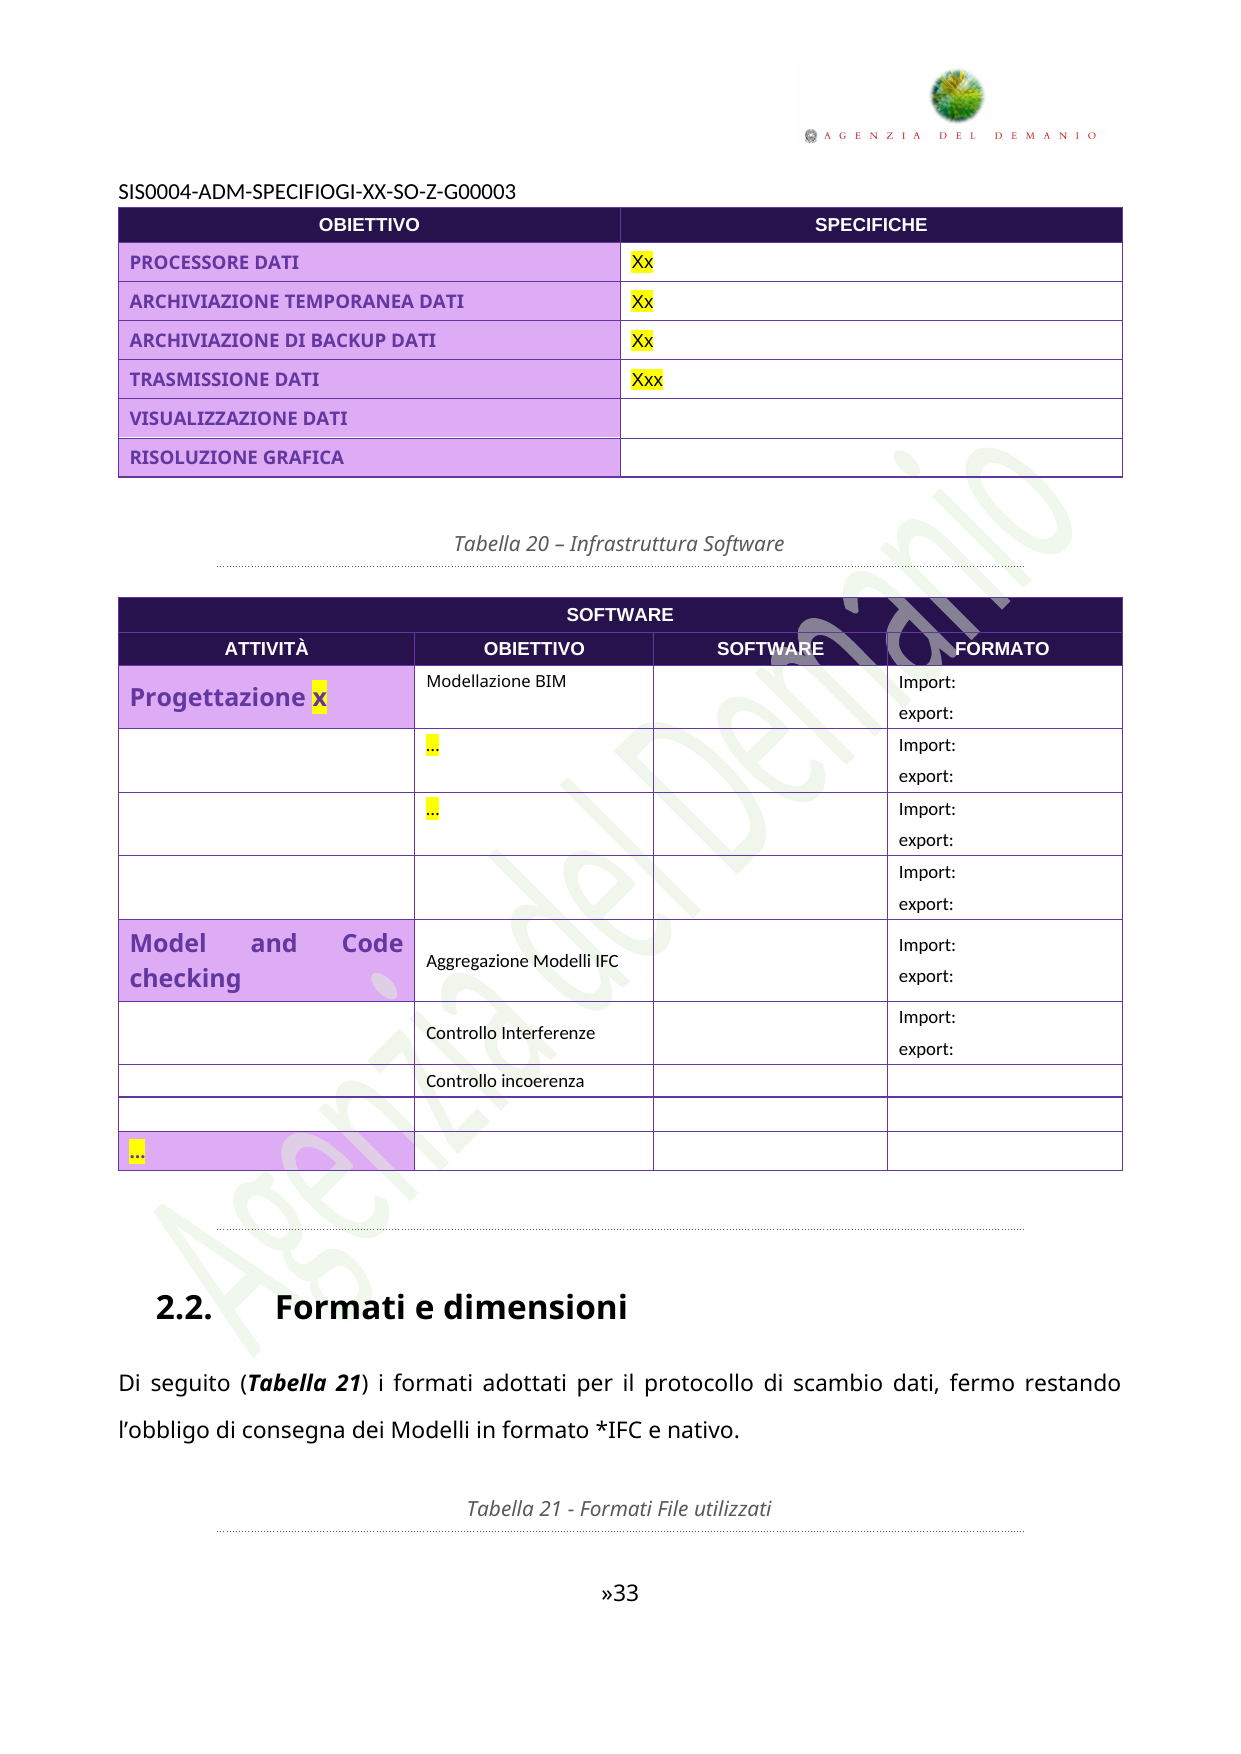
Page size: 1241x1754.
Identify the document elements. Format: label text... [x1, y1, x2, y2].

table_cell Xx [621, 321, 1122, 359]
table_cell [119, 856, 414, 919]
table_cell [506, 856, 587, 919]
table_cell [888, 1098, 1122, 1131]
table_cell Controllo Interferenze [498, 1023, 529, 1064]
table_cell [391, 1053, 408, 1064]
table_cell … [415, 793, 628, 855]
table_cell [674, 793, 749, 851]
table_cell [621, 399, 1122, 437]
table_cell SOFTWARE [846, 633, 887, 665]
table_cell [386, 1098, 414, 1126]
table_cell Xx [621, 243, 1122, 281]
table_cell [783, 666, 865, 728]
text [938, 529, 1001, 567]
table_cell Import: export: [888, 729, 1122, 792]
table_cell SPECIFICHE [621, 208, 1122, 242]
table_cell [578, 865, 617, 905]
table_cell Controllo Interferenze [506, 1002, 653, 1064]
table_header [902, 621, 920, 632]
table_cell [359, 1132, 414, 1170]
table_cell Aggregazione Modelli IFC [608, 920, 653, 940]
table_cell SOFTWARE [812, 636, 858, 665]
table_cell OBIETTIVO [415, 633, 653, 665]
table_cell [621, 439, 1122, 476]
table_header SOFTWARE [119, 598, 898, 632]
table_cell [888, 1065, 1122, 1096]
table_cell [439, 1098, 653, 1131]
table_cell [119, 793, 414, 855]
table_cell [879, 666, 887, 674]
table_cell … [119, 1132, 298, 1170]
table_cell Import: export: [888, 856, 1122, 919]
table_cell [119, 1002, 414, 1064]
table_cell [654, 666, 808, 728]
table_cell TRASMISSIONE DATI [119, 360, 620, 398]
table_cell [415, 1098, 441, 1131]
table_cell [981, 463, 1018, 476]
table_cell VISUALIZZAZIONE DATI [119, 399, 620, 437]
table_cell [296, 1147, 335, 1170]
table_cell [415, 856, 535, 919]
table_cell Controllo Interferenze [415, 1026, 453, 1064]
table_cell Xxx [621, 360, 1122, 398]
table_cell Controllo Interferenze [415, 1002, 496, 1064]
table_cell [823, 666, 887, 728]
table_cell ATTIVITÀ [119, 633, 414, 665]
table_cell Controllo incoerenza [473, 1065, 653, 1096]
table_header [948, 598, 1122, 632]
table_cell [654, 1065, 887, 1096]
table_cell [654, 1098, 887, 1131]
table_cell Model and Code checking [119, 920, 414, 1001]
table_cell Import: export: [888, 1002, 1122, 1064]
table_cell [733, 729, 769, 751]
table_cell [732, 711, 771, 728]
table_cell [119, 729, 414, 792]
table_header [906, 598, 962, 632]
table_cell [752, 793, 887, 855]
table_cell [348, 1098, 399, 1131]
list Formati e dimensioni [236, 1284, 1122, 1329]
text Tabella 20 – Infrastruttura Software [216, 529, 899, 567]
table_cell Xx [621, 282, 1122, 320]
table_cell [683, 729, 772, 792]
table_cell [654, 793, 716, 855]
table_cell [119, 1065, 414, 1096]
table_cell [900, 633, 931, 665]
table_cell OBIETTIVO [119, 208, 620, 242]
table_cell Modellazione BIM [415, 666, 653, 728]
table_cell Import: export: [888, 666, 1122, 728]
table_cell [654, 739, 734, 792]
table_cell [415, 1147, 438, 1170]
table_cell Controllo incoerenza [423, 1065, 485, 1096]
table_cell [654, 881, 692, 919]
table_cell ARCHIVIAZIONE TEMPORANEA DATI [119, 282, 620, 320]
table_cell [654, 856, 887, 919]
table_cell [420, 1132, 653, 1170]
table_cell SOFTWARE [654, 633, 799, 665]
table_cell [585, 793, 653, 855]
table_cell [758, 729, 887, 792]
list Formati e dimensioni [156, 1284, 232, 1329]
table_cell Aggregazione Modelli IFC [415, 920, 570, 1001]
table_cell [654, 1002, 887, 1064]
text Tabella 21 - Formati File utilizzati [216, 1494, 1024, 1532]
table_cell [605, 856, 653, 919]
table_cell ARCHIVIAZIONE DI BACKUP DATI [119, 321, 620, 359]
table_cell [305, 1132, 377, 1170]
table_cell [654, 920, 887, 1001]
table_cell [654, 1132, 887, 1170]
table_cell Aggregazione Modelli IFC [570, 920, 653, 1001]
table_cell … [415, 729, 653, 792]
text [983, 529, 1024, 567]
table_cell Aggregazione Modelli IFC [527, 920, 600, 993]
text [909, 537, 958, 567]
table_cell RISOLUZIONE GRAFICA [119, 439, 620, 476]
table_cell FORMATO [940, 633, 1122, 665]
table_cell [888, 1132, 1122, 1170]
table_cell Import: export: [888, 920, 1122, 1001]
table_cell [119, 1098, 338, 1131]
text Di seguito (Tabella 21) i formati adottati per il protocollo di scambio dati, fermo restando l’obbligo di consegna dei Modelli in formato *IFC e nativo. [118, 1367, 1122, 1445]
table_cell Import: export: [888, 793, 1122, 855]
table_cell PROCESSORE DATI [119, 243, 620, 281]
list Formati e dimensioni [319, 1284, 358, 1303]
table_cell Progettazione x [119, 666, 414, 728]
